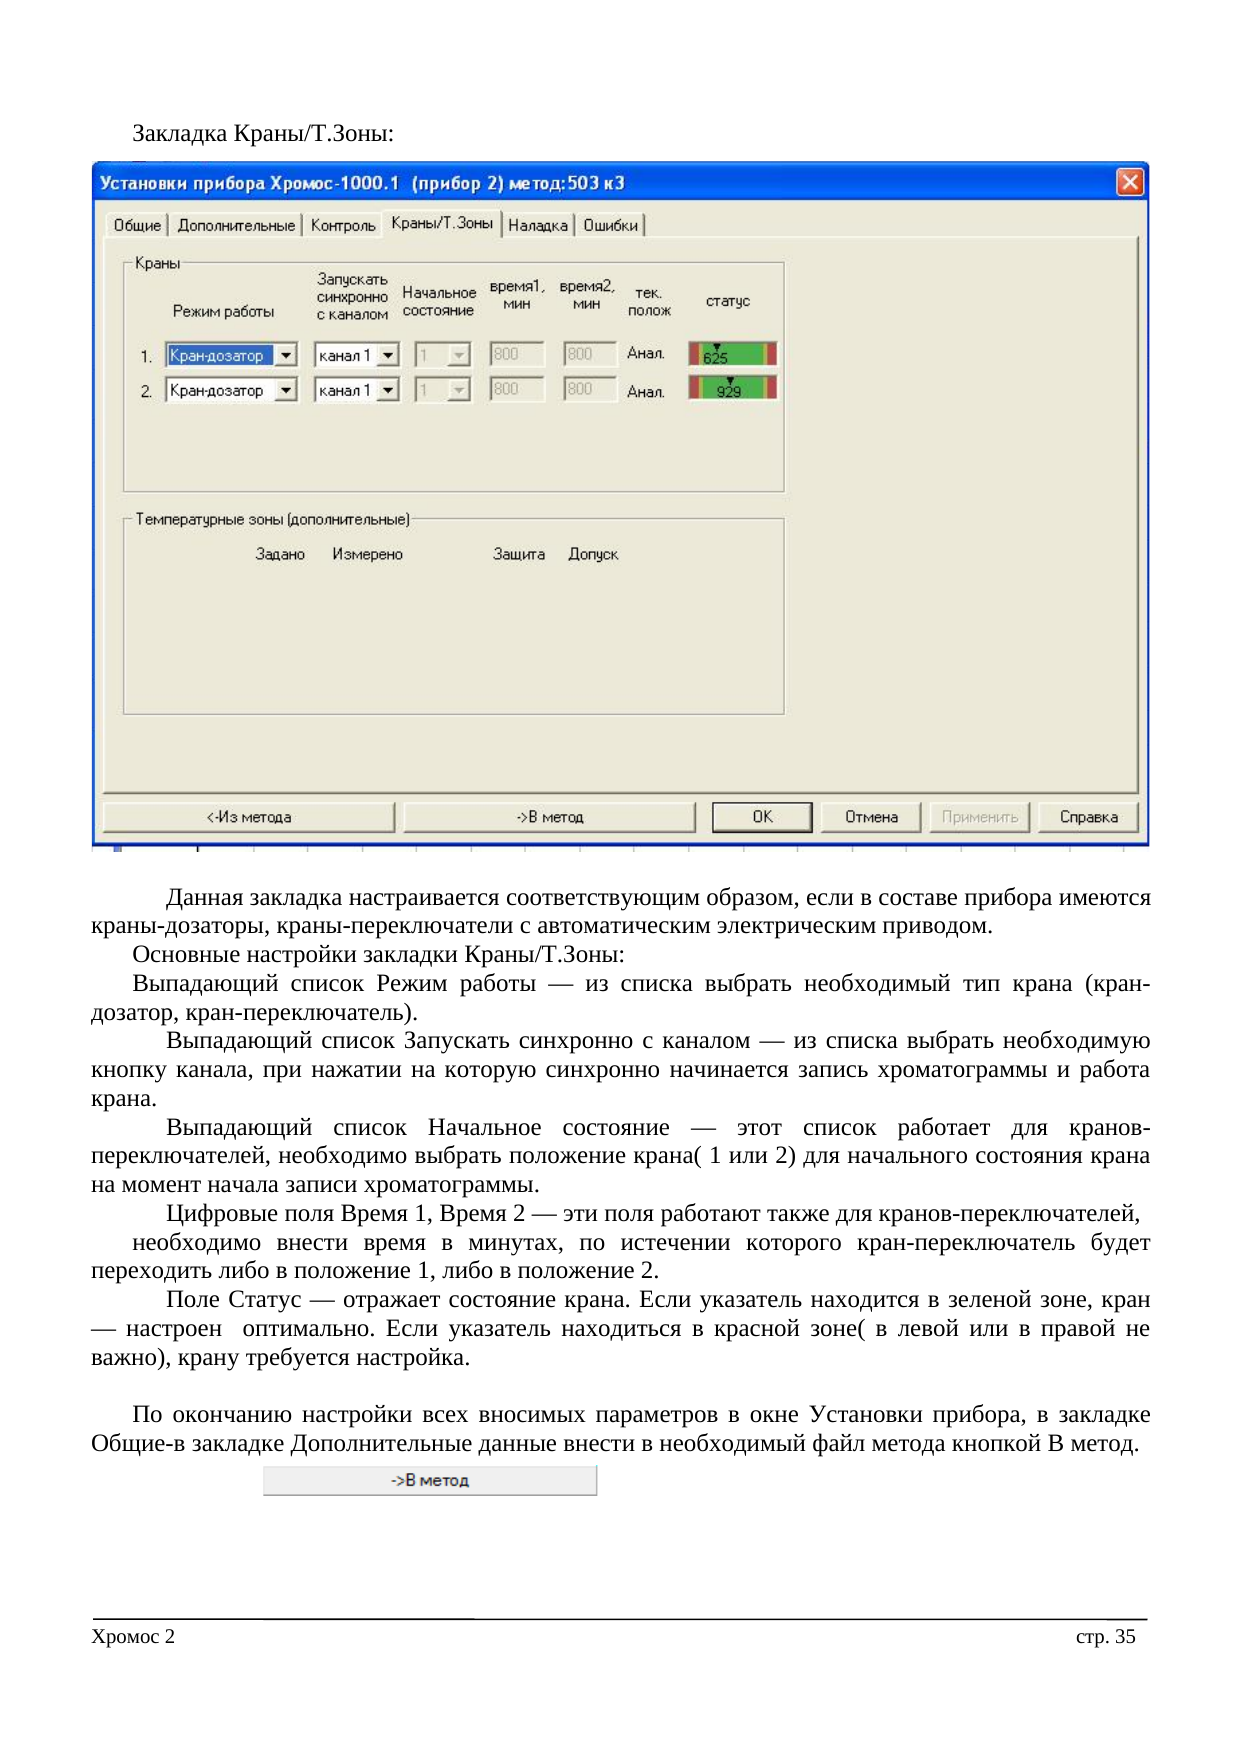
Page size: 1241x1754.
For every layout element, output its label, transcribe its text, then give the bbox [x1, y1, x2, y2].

text Выпадающий список Запускать синхронно с каналом — из списка выбрать необходимую кнопку канала, при нажатии на которую синхронно начинается запись хроматограммы и работа крана. [91, 1025, 1152, 1112]
text Основные настройки закладки Краны/Т.Зоны: [91, 939, 1152, 968]
text Поле Статус — отражает состояние крана. Если указатель находится в зеленой зоне, кран — настроен оптимально. Если указатель находиться в красной зоне( в левой или в правой не важно), крану требуется настройка. [91, 1284, 1152, 1370]
text Выпадающий список Начальное состояние — этот список работает для кранов-переключателей, необходимо выбрать положение крана( 1 или 2) для начального состояния крана на момент начала записи хроматограммы. [91, 1112, 1152, 1198]
text По окончанию настройки всех вносимых параметров в окне Установки прибора, в закладке Общие-в закладке Дополнительные данные внести в необходимый файл метода кнопкой В метод. [91, 1399, 1152, 1457]
picture [91, 161, 1150, 852]
text Данная закладка настраивается соответствующим образом, если в составе прибора имеются краны-дозаторы, краны-переключатели с автоматическим электрическим приводом. [91, 882, 1152, 939]
text необходимо внести время в минутах, по истечении которого кран-переключатель будет переходить либо в положение 1, либо в положение 2. [91, 1227, 1152, 1284]
text Выпадающий список Режим работы — из списка выбрать необходимый тип крана (кран-дозатор, кран-переключатель). [91, 968, 1152, 1025]
text Закладка Краны/Т.Зоны: [91, 118, 1152, 147]
text Цифровые поля Время 1, Время 2 — эти поля работают также для кранов-переключателей, [91, 1198, 1152, 1227]
picture [263, 1465, 598, 1496]
